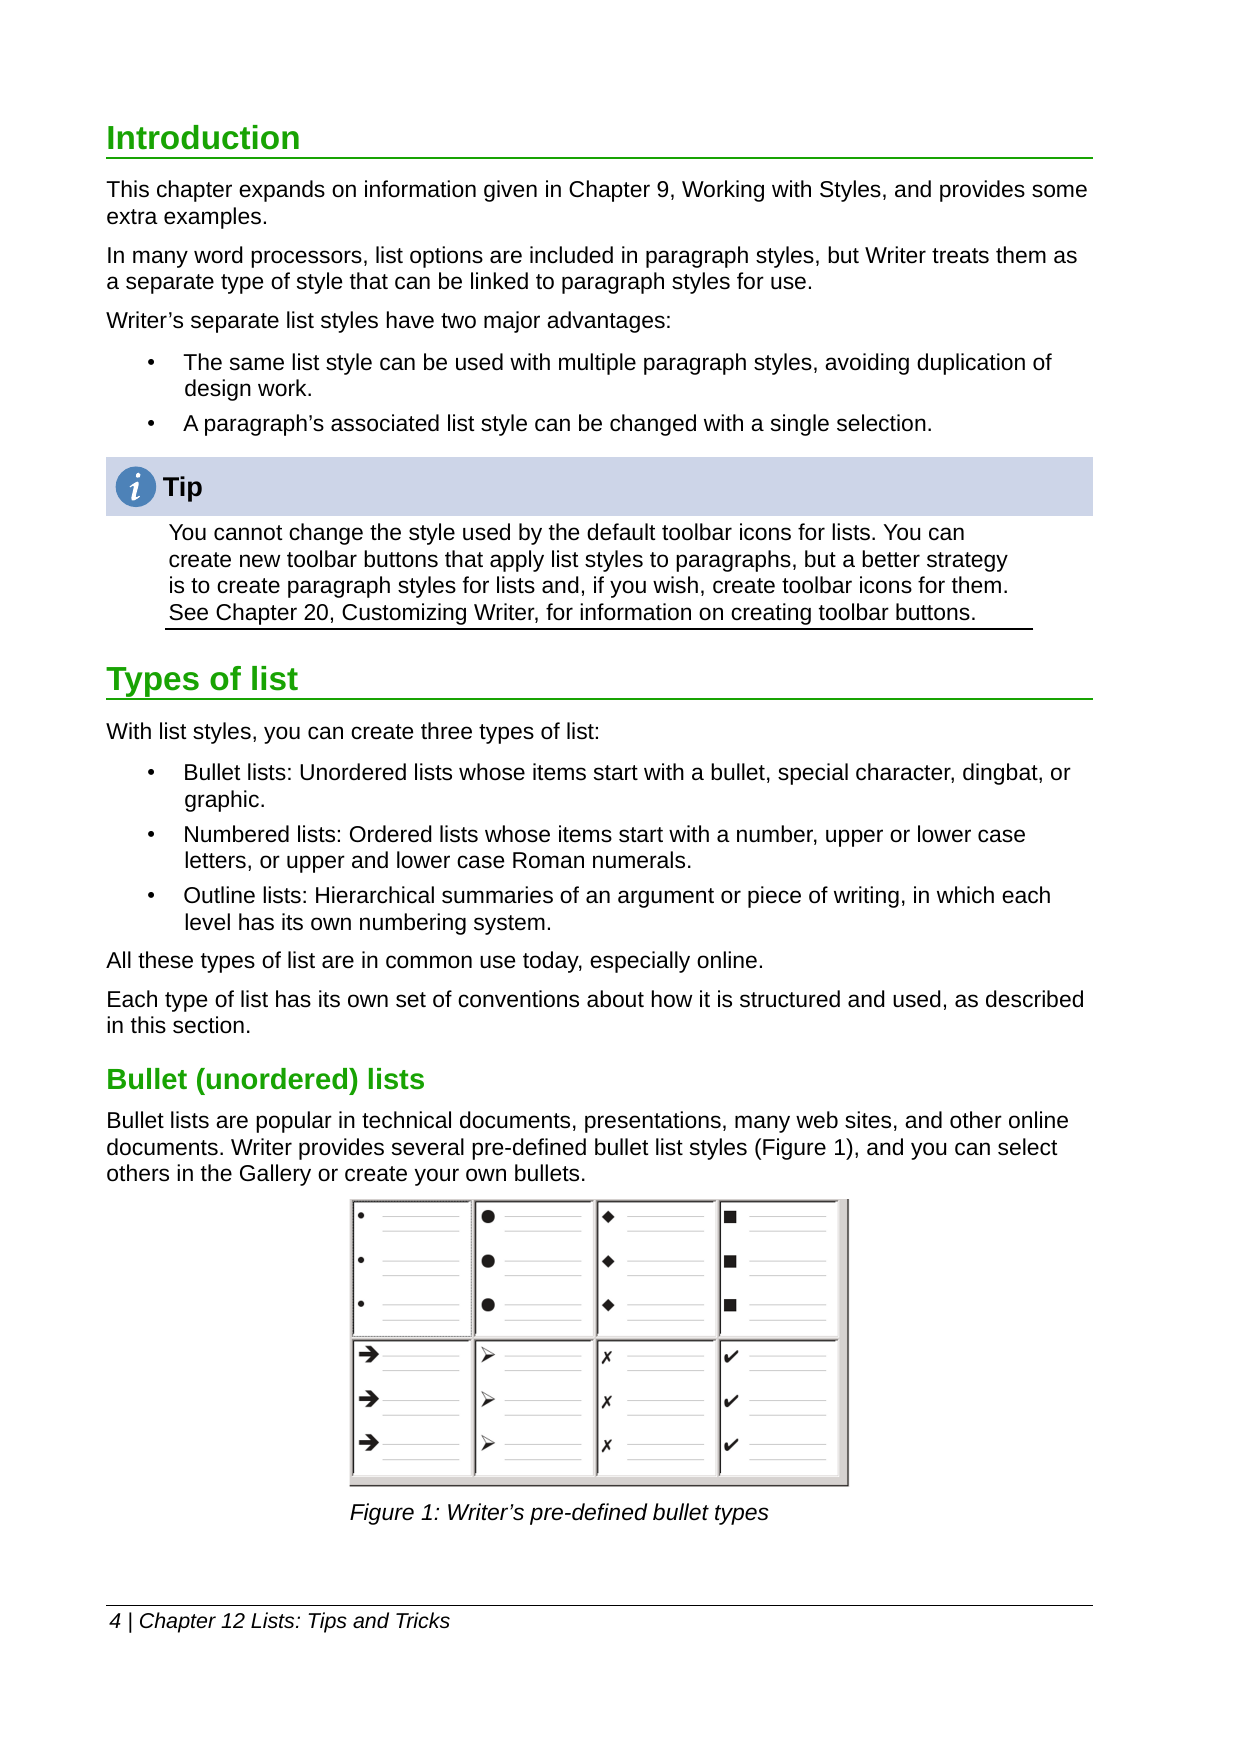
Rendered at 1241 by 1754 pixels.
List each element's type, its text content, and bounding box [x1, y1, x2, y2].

text In many word processors, list options are included in paragraph styles, but Writer treats them as a separate type of style that can be linked to paragraph styles for use. [106, 242, 1093, 294]
text Figure 1: Writer’s pre-defined bullet types [349, 1499, 849, 1525]
text Bullet lists are popular in technical documents, presentations, many web sites, and other online documents. Writer provides several pre-defined bullet list styles (Figure 1), and you can select others in the Gallery or create your own bullets. [106, 1107, 1093, 1187]
list Outline lists: Hierarchical summaries of an argument or piece of writing, in which each level has its own numbering system. [144, 879, 1093, 938]
text This chapter expands on information given in Chapter 9, Working with Styles, and provides some extra examples. [106, 176, 1093, 229]
list Numbered lists: Ordered lists whose items start with a number, upper or lower case letters, or upper and lower case Roman numerals. [144, 818, 1093, 874]
subtitle Bullet (unordered) lists [106, 1062, 1093, 1096]
list A paragraph’s associated list style can be changed with a single selection. [144, 407, 1093, 439]
text All these types of list are in common use today, especially online. [106, 947, 1093, 973]
list Bullet lists: Unordered lists whose items start with a bullet, special character, dingbat, or graphic. [144, 756, 1093, 812]
text With list styles, you can create three types of list: [106, 718, 1093, 744]
picture [349, 1199, 850, 1487]
list The same list style can be used with multiple paragraph styles, avoiding duplication of design work. [144, 346, 1093, 401]
text You cannot change the style used by the default toolbar icons for lists. You can create new toolbar buttons that apply list styles to paragraphs, but a better strategy is to create paragraph styles for lists and, if you wish, create toolbar icons for them. See Chapter 20, Customizing Writer, for information on creating toolbar buttons. [165, 516, 1033, 628]
subtitle Types of list [106, 659, 1093, 698]
text Each type of list has its own set of conventions about how it is structured and used, as described in this section. [106, 986, 1093, 1038]
subtitle Introduction [106, 118, 1093, 157]
text Writer’s separate list styles have two major advantages: [106, 307, 1093, 333]
subtitle Tip [106, 457, 1093, 516]
